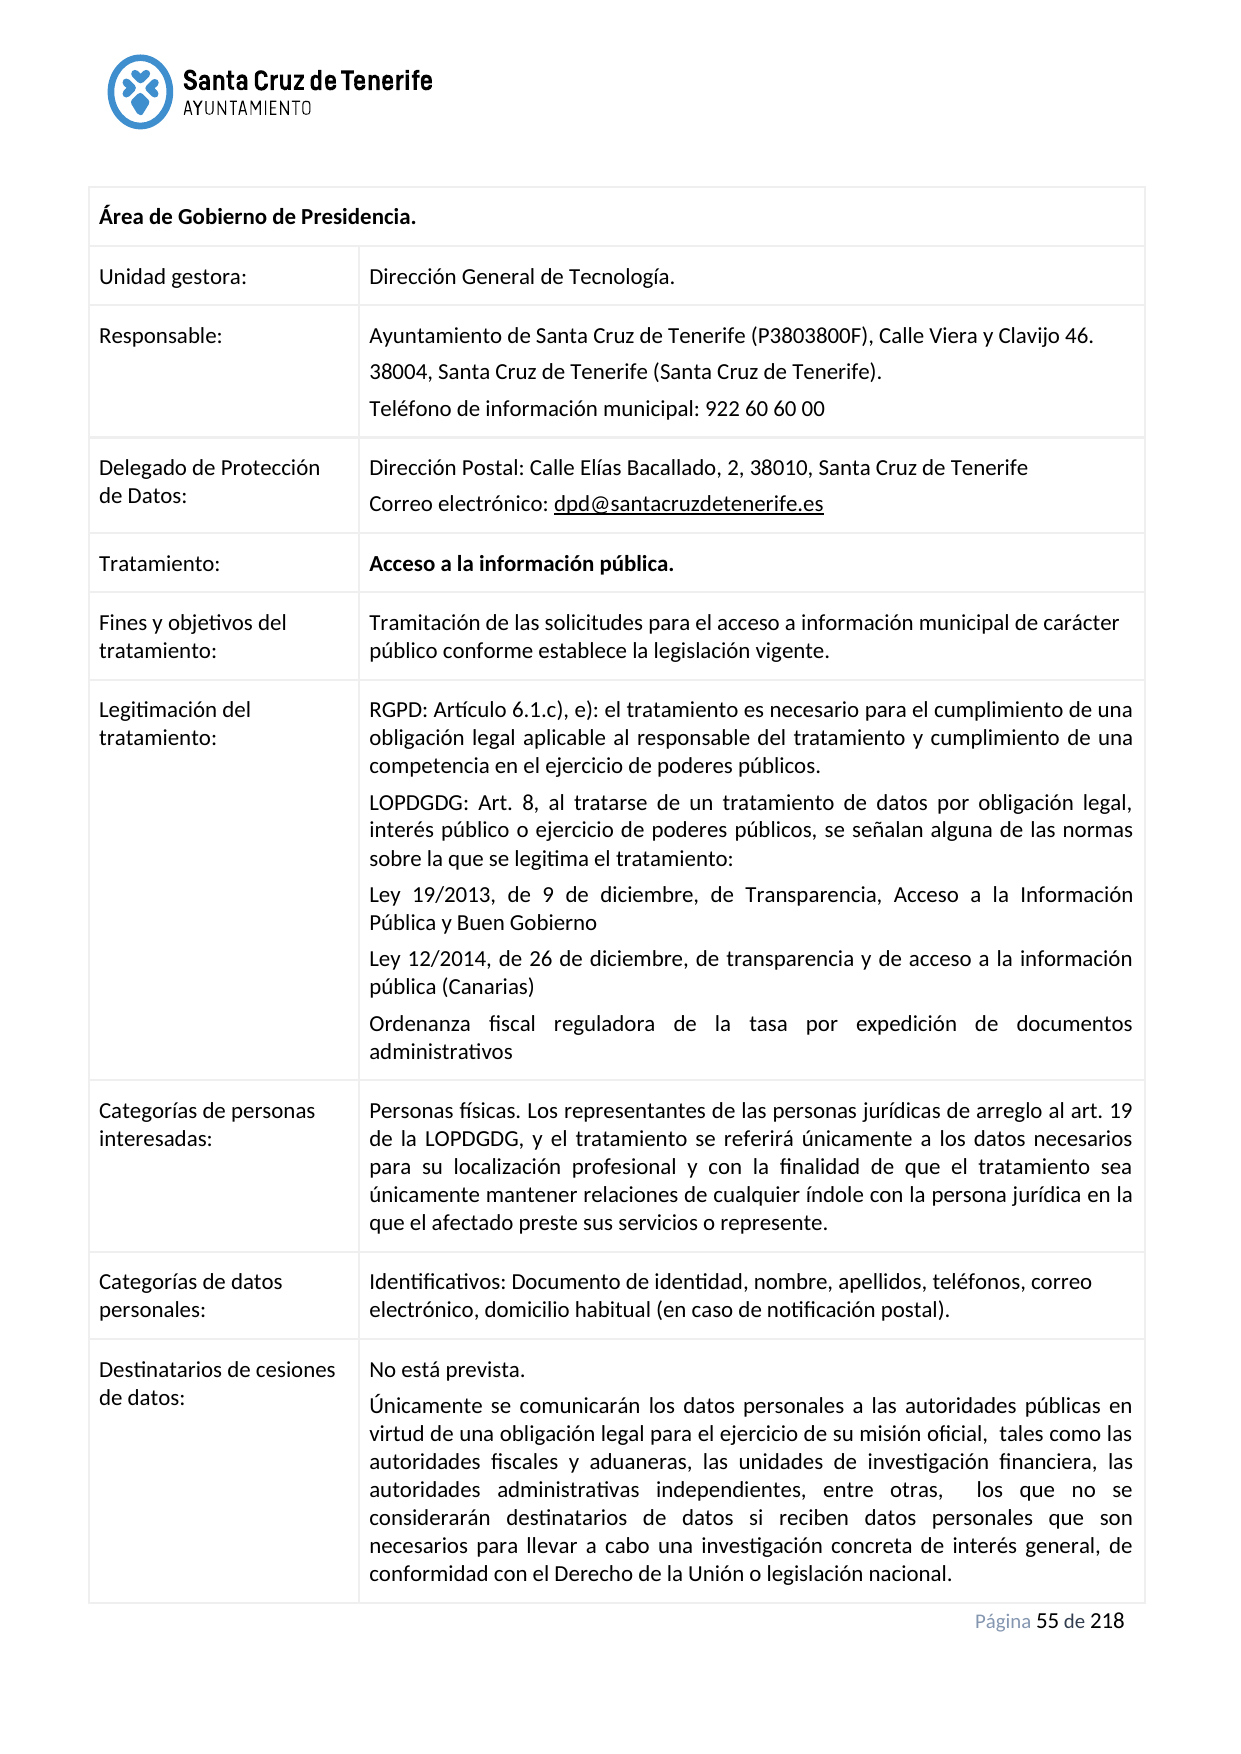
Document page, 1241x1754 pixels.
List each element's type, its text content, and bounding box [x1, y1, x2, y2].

table_cell Destinatarios de cesiones de datos: [90, 1340, 358, 1602]
table_cell Categorías de datos personales: [90, 1253, 358, 1338]
table_cell Responsable: [90, 306, 358, 436]
table_cell Fines y objetivos del tratamiento: [90, 593, 358, 678]
table_cell Unidad gestora: [90, 247, 358, 304]
table_cell Personas físicas. Los representantes de las personas jurídicas de arreglo al art. 19 de la LOPDGDG, y el tratamiento se referirá únicamente a los datos necesarios para su localización profesional y con la finalidad de que el tratamiento sea únicamente mantener relaciones de cualquier índole con la persona jurídica en la que el afectado preste sus servicios o represente. [360, 1081, 1144, 1251]
table_cell Ayuntamiento de Santa Cruz de Tenerife (P3803800F), Calle Viera y Clavijo 46. 38004, Santa Cruz de Tenerife (Santa Cruz de Tenerife). Teléfono de información municipal: 922 60 60 00 [360, 306, 1144, 436]
table_cell Tramitación de las solicitudes para el acceso a información municipal de carácter público conforme establece la legislación vigente. [360, 593, 1144, 678]
table_cell Delegado de Protección de Datos: [90, 439, 358, 532]
table_cell Tratamiento: [90, 534, 358, 591]
table_cell Categorías de personas interesadas: [90, 1081, 358, 1251]
table_cell Legitimación del tratamiento: [90, 681, 358, 1079]
table_cell No está prevista. Únicamente se comunicarán los datos personales a las autoridades públicas en virtud de una obligación legal para el ejercicio de su misión oficial, tales como las autoridades fiscales y aduaneras, las unidades de investigación financiera, las autoridades administrativas independientes, entre otras, los que no se considerarán destinatarios de datos si reciben datos personales que son necesarios para llevar a cabo una investigación concreta de interés general, de conformidad con el Derecho de la Unión o legislación nacional. [360, 1340, 1144, 1602]
table_cell Acceso a la información pública. [360, 534, 1144, 591]
table_cell RGPD: Artículo 6.1.c), e): el tratamiento es necesario para el cumplimiento de una obligación legal aplicable al responsable del tratamiento y cumplimiento de una competencia en el ejercicio de poderes públicos. LOPDGDG: Art. 8, al tratarse de un tratamiento de datos por obligación legal, interés público o ejercicio de poderes públicos, se señalan alguna de las normas sobre la que se legitima el tratamiento: Ley 19/2013, de 9 de diciembre, de Transparencia, Acceso a la Información Pública y Buen Gobierno Ley 12/2014, de 26 de diciembre, de transparencia y de acceso a la información pública (Canarias) Ordenanza fiscal reguladora de la tasa por expedición de documentos administrativos [360, 681, 1144, 1079]
table_cell Dirección Postal: Calle Elías Bacallado, 2, 38010, Santa Cruz de Tenerife Correo electrónico: dpd@santacruzdetenerife.es [360, 439, 1144, 532]
table_header Área de Gobierno de Presidencia. [90, 188, 1144, 245]
table_cell Dirección General de Tecnología. [360, 247, 1144, 304]
table_cell Identificativos: Documento de identidad, nombre, apellidos, teléfonos, correo electrónico, domicilio habitual (en caso de notificación postal). [360, 1253, 1144, 1338]
